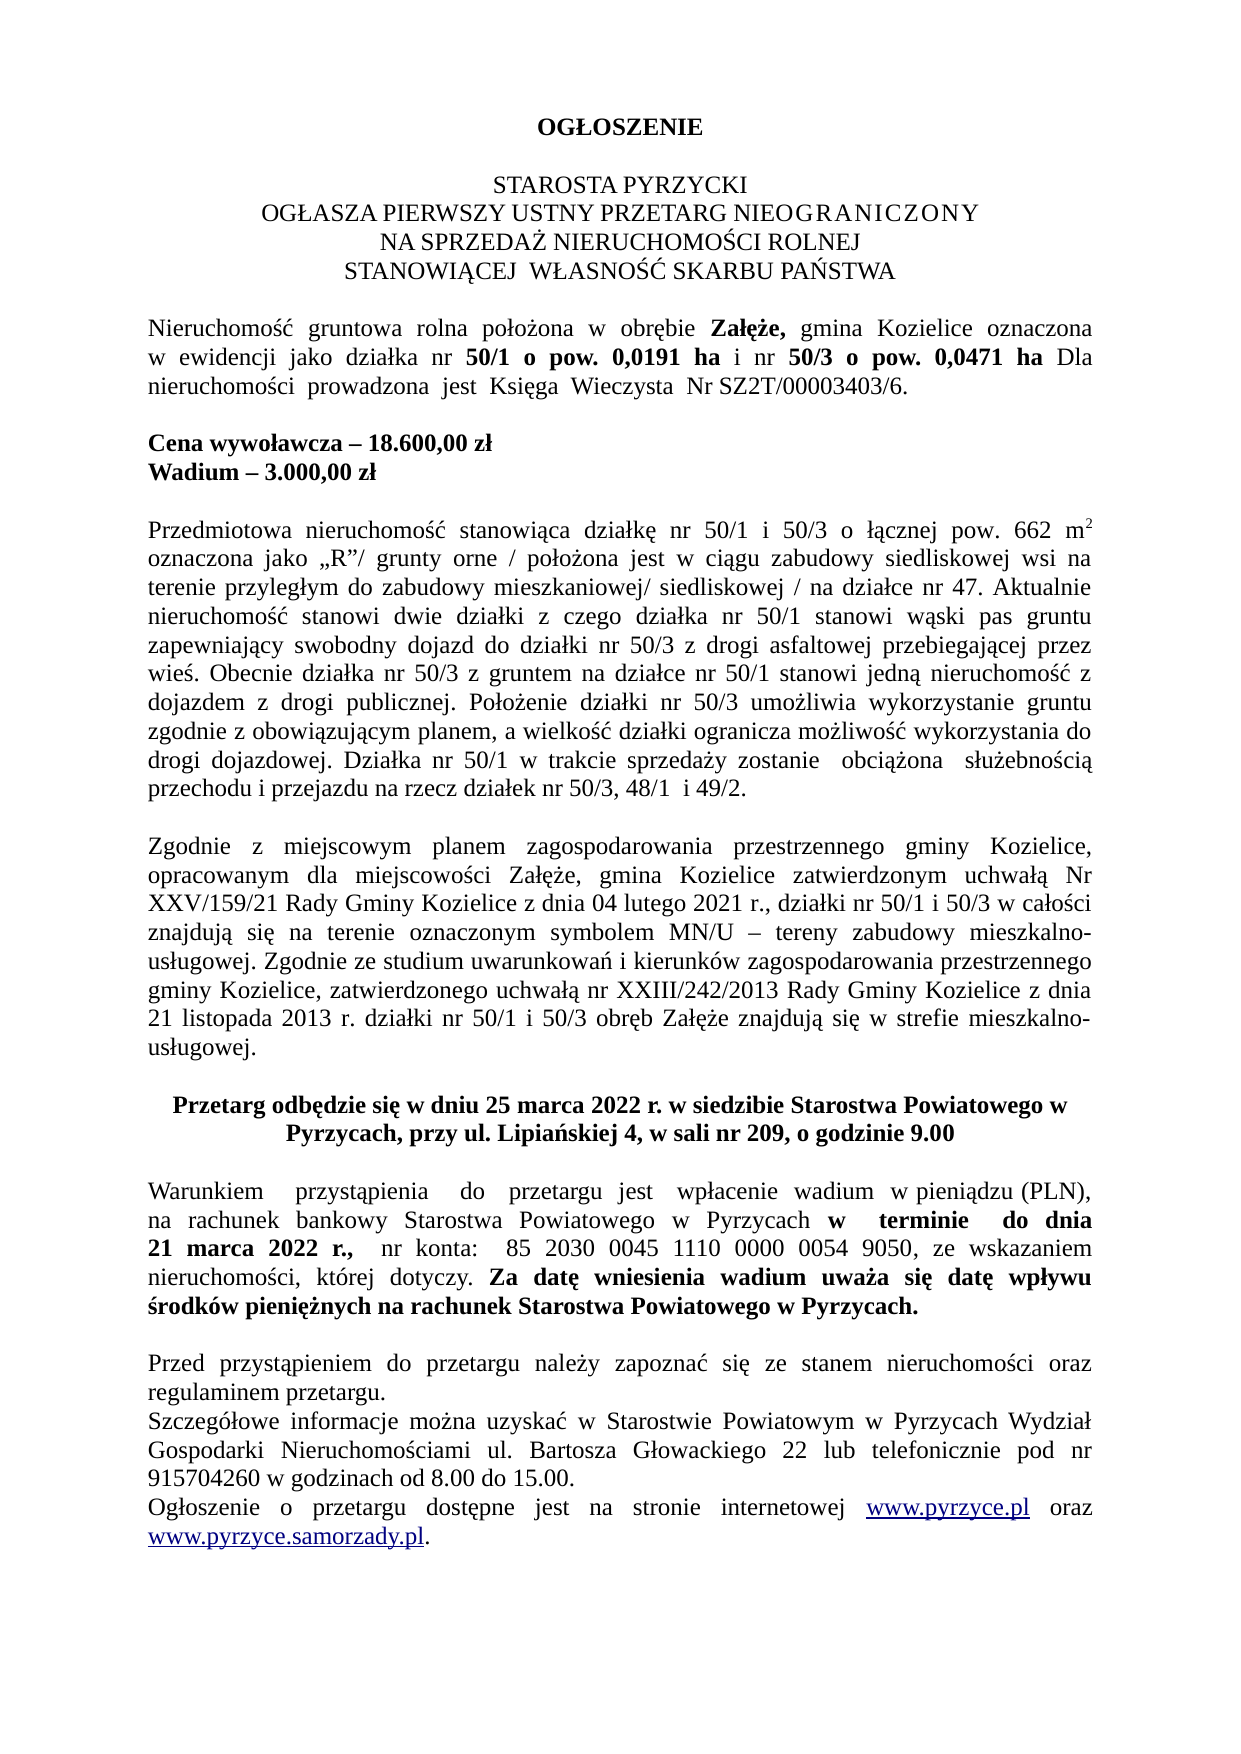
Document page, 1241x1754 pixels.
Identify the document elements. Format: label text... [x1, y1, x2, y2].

text Cena wywoławcza – 18.600,00 zł [148, 428, 1093, 457]
subtitle NA SPRZEDAŻ NIERUCHOMOŚCI ROLNEJ [148, 227, 1093, 256]
text OGŁOSZENIE [148, 112, 1093, 141]
text Ogłoszenie o przetargu dostępne jest na stronie internetowej www.pyrzyce.pl oraz www.pyrzyce.samorzady.pl. [148, 1492, 1093, 1550]
subtitle OGŁASZA PIERWSZY USTNY PRZETARG NIEOGRANICZONY [148, 198, 1093, 227]
subtitle STAROSTA PYRZYCKI [148, 170, 1093, 198]
text Przetarg odbędzie się w dniu 25 marca 2022 r. w siedzibie Starostwa Powiatowego w Pyrzycach, przy ul. Lipiańskiej 4, w sali nr 209, o godzinie 9.00 [148, 1090, 1093, 1147]
text Nieruchomość gruntowa rolna położona w obrębie Załęże, gmina Kozielice oznaczona w ewidencji jako działka nr 50/1 o pow. 0,0191 ha i nr 50/3 o pow. 0,0471 ha Dla nieruchomości prowadzona jest Księga Wieczysta Nr SZ2T/00003403/6. [148, 313, 1093, 400]
text Przedmiotowa nieruchomość stanowiąca działkę nr 50/1 i 50/3 o łącznej pow. 662 m2 oznaczona jako „R”/ grunty orne / położona jest w ciągu zabudowy siedliskowej wsi na terenie przyległym do zabudowy mieszkaniowej/ siedliskowej / na działce nr 47. Aktualnie nieruchomość stanowi dwie działki z czego działka nr 50/1 stanowi wąski pas gruntu zapewniający swobodny dojazd do działki nr 50/3 z drogi asfaltowej przebiegającej przez wieś. Obecnie działka nr 50/3 z gruntem na działce nr 50/1 stanowi jedną nieruchomość z dojazdem z drogi publicznej. Położenie działki nr 50/3 umożliwia wykorzystanie gruntu zgodnie z obowiązującym planem, a wielkość działki ogranicza możliwość wykorzystania do drogi dojazdowej. Działka nr 50/1 w trakcie sprzedaży zostanie obciążona służebnością przechodu i przejazdu na rzecz działek nr 50/3, 48/1 i 49/2. [148, 515, 1093, 802]
text Warunkiem przystąpienia do przetargu jest wpłacenie wadium w pieniądzu (PLN), na rachunek bankowy Starostwa Powiatowego w Pyrzycach w terminie do dnia 21 marca 2022 r., nr konta: 85 2030 0045 1110 0000 0054 9050, ze wskazaniem nieruchomości, której dotyczy. Za datę wniesienia wadium uważa się datę wpływu środków pieniężnych na rachunek Starostwa Powiatowego w Pyrzycach. [148, 1176, 1093, 1320]
text Przed przystąpieniem do przetargu należy zapoznać się ze stanem nieruchomości oraz regulaminem przetargu. [148, 1348, 1093, 1406]
text Szczegółowe informacje można uzyskać w Starostwie Powiatowym w Pyrzycach Wydział Gospodarki Nieruchomościami ul. Bartosza Głowackiego 22 lub telefonicznie pod nr 915704260 w godzinach od 8.00 do 15.00. [148, 1406, 1093, 1492]
text Zgodnie z miejscowym planem zagospodarowania przestrzennego gminy Kozielice, opracowanym dla miejscowości Załęże, gmina Kozielice zatwierdzonym uchwałą Nr XXV/159/21 Rady Gminy Kozielice z dnia 04 lutego 2021 r., działki nr 50/1 i 50/3 w całości znajdują się na terenie oznaczonym symbolem MN/U – tereny zabudowy mieszkalno-usługowej. Zgodnie ze studium uwarunkowań i kierunków zagospodarowania przestrzennego gminy Kozielice, zatwierdzonego uchwałą nr XXIII/242/2013 Rady Gminy Kozielice z dnia 21 listopada 2013 r. działki nr 50/1 i 50/3 obręb Załęże znajdują się w strefie mieszkalno-usługowej. [148, 831, 1093, 1061]
text Wadium – 3.000,00 zł [148, 457, 1093, 486]
text STANOWIĄCEJ WŁASNOŚĆ SKARBU PAŃSTWA [148, 256, 1093, 285]
